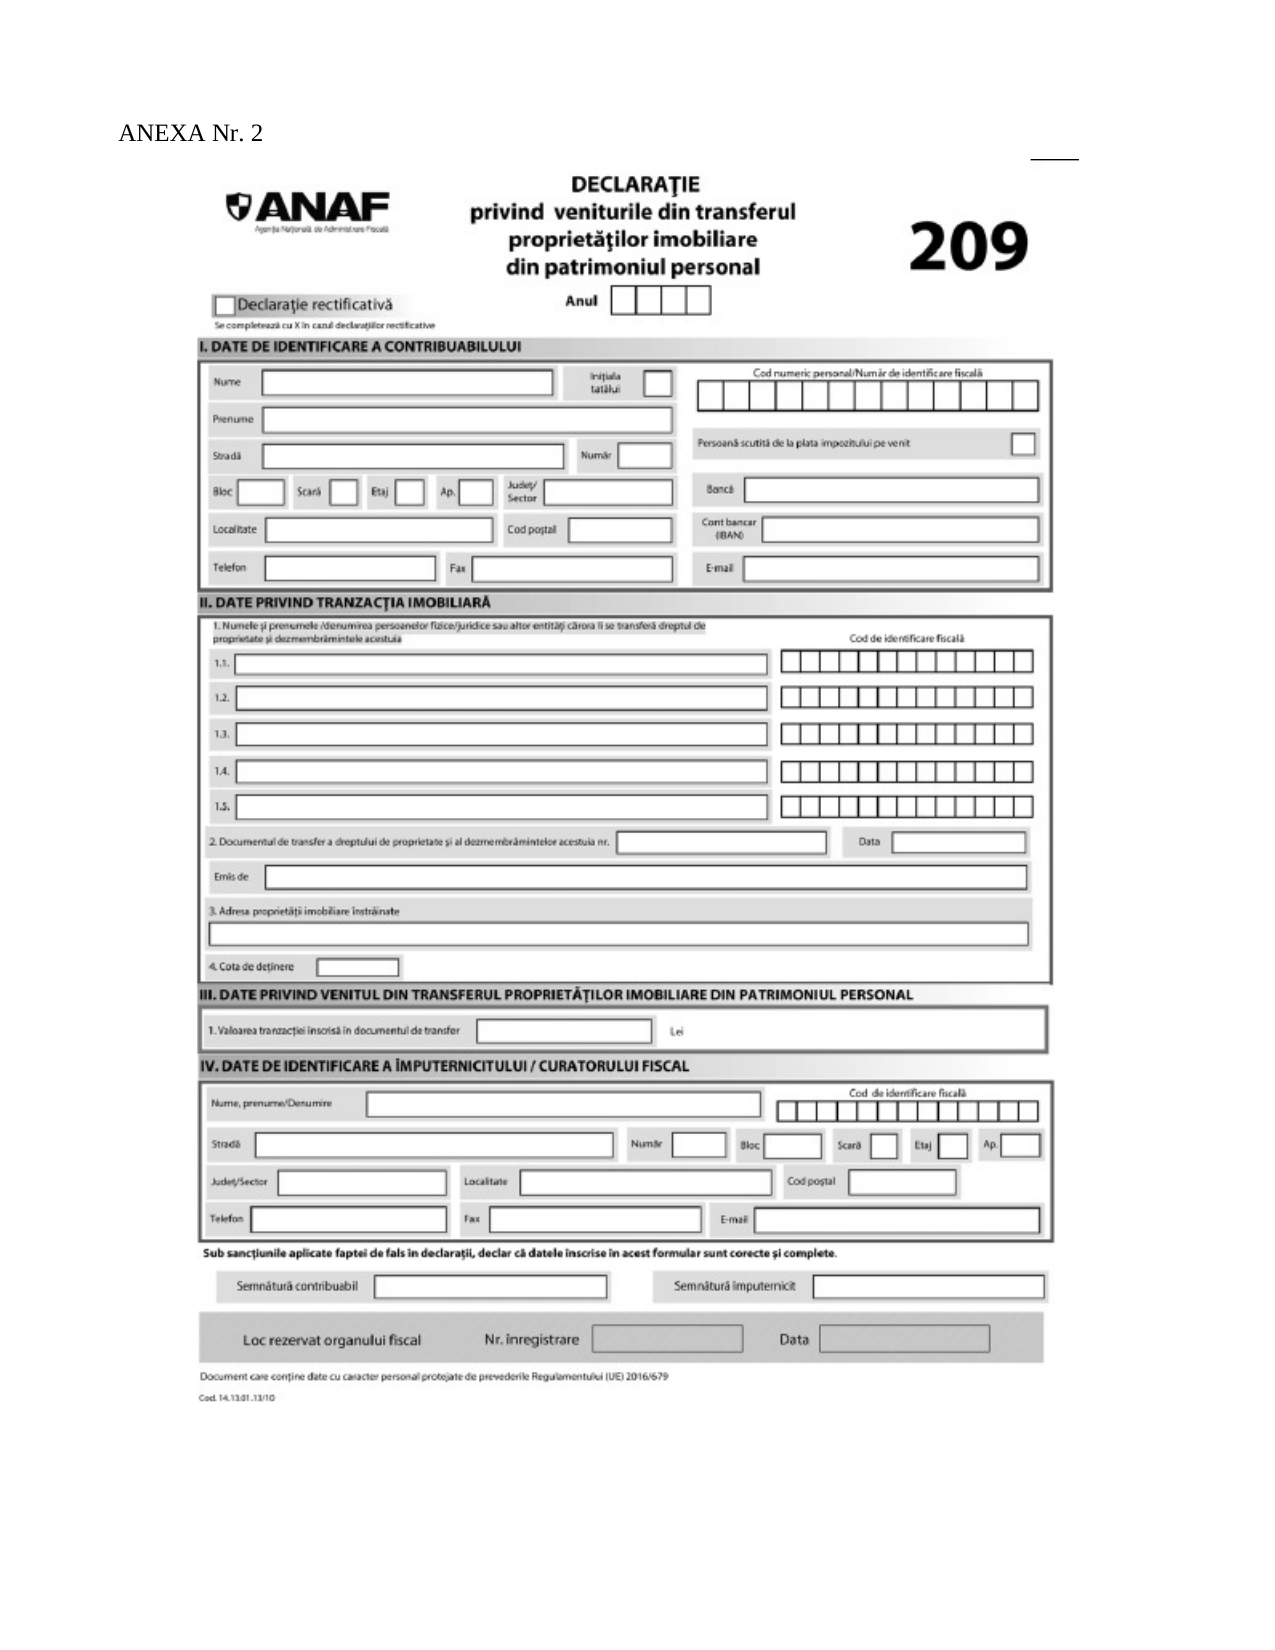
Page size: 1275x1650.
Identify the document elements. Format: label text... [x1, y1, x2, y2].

subtitle ANEXA Nr. 2 [118, 118, 1157, 147]
picture [196, 159, 1079, 1403]
